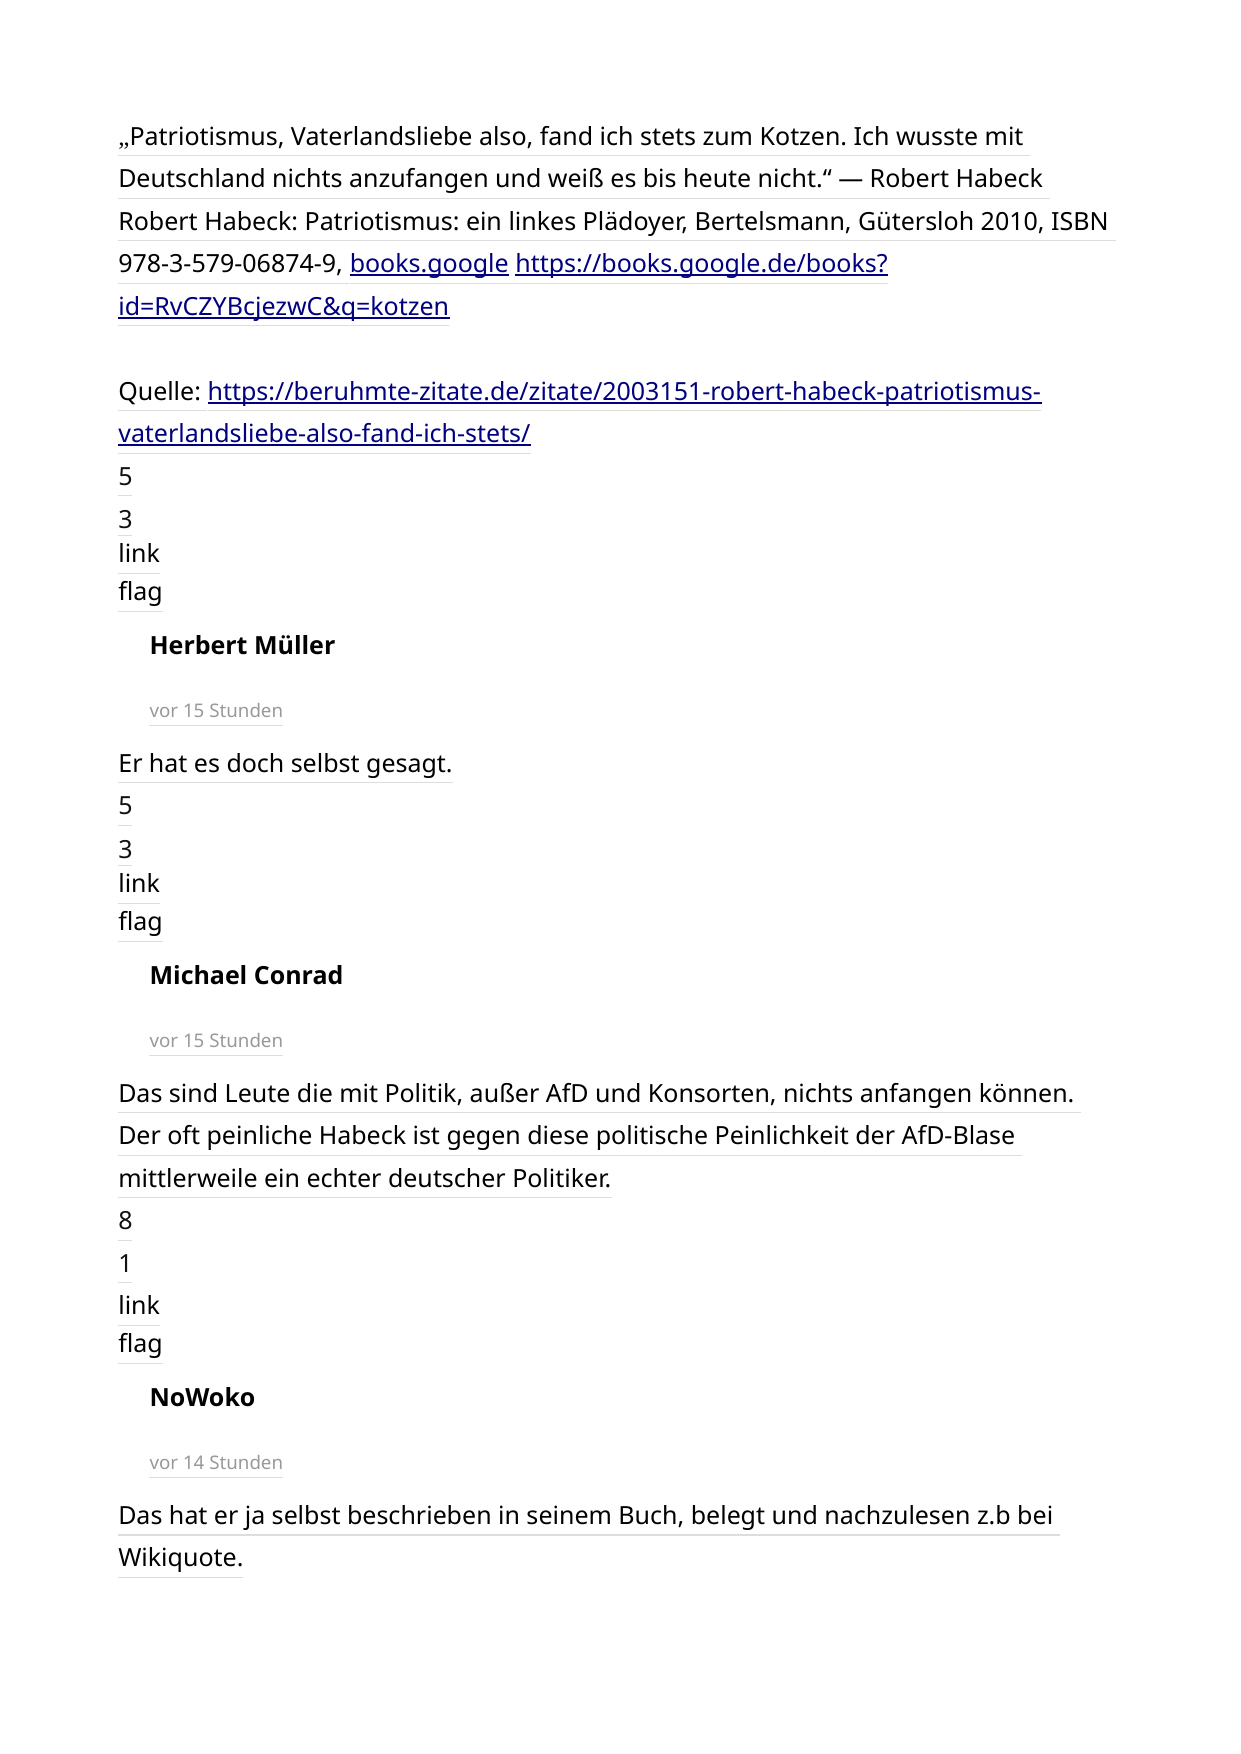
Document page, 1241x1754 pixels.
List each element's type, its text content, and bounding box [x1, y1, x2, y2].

text flag [118, 904, 1122, 942]
text Das hat er ja selbst beschrieben in seinem Buch, belegt und nachzulesen z.b bei Wikiquote. [118, 1497, 1122, 1621]
text link [118, 1288, 1122, 1326]
text 5 [118, 788, 1122, 826]
text Er hat es doch selbst gesagt. [118, 746, 1122, 783]
text vor 14 Stunden [149, 1449, 1117, 1478]
text link [118, 536, 1122, 574]
text flag [118, 574, 1122, 612]
text Herbert Müller [149, 628, 1122, 662]
text „Patriotismus, Vaterlandsliebe also, fand ich stets zum Kotzen. Ich wusste mit Deutschland nichts anzufangen und weiß es bis heute nicht.“ — Robert Habeck Robert Habeck: Patriotismus: ein linkes Plädoyer, Bertelsmann, Gütersloh 2010, ISBN 978-3-579-06874-9, books.google https://books.google.de/books?id=RvCZYBcjezwC&q=kotzen Quelle: https://beruhmte-zitate.de/zitate/2003151-robert-habeck-patriotismus-vaterlandsliebe-also-fand-ich-stets/ [118, 118, 1122, 454]
text vor 15 Stunden [149, 697, 1117, 726]
text 5 [118, 458, 1122, 496]
text 3 [118, 831, 1122, 866]
text 1 [118, 1245, 1122, 1283]
text Michael Conrad [149, 957, 1122, 992]
text 8 [118, 1203, 1122, 1241]
text vor 15 Stunden [149, 1027, 1117, 1056]
text Das sind Leute die mit Politik, außer AfD und Konsorten, nichts anfangen können. Der oft peinliche Habeck ist gegen diese politische Peinlichkeit der AfD-Blase mittlerweile ein echter deutscher Politiker. [118, 1075, 1122, 1198]
text flag [118, 1326, 1122, 1364]
text 3 [118, 501, 1122, 536]
text link [118, 866, 1122, 904]
text NoWoko [149, 1379, 1122, 1414]
